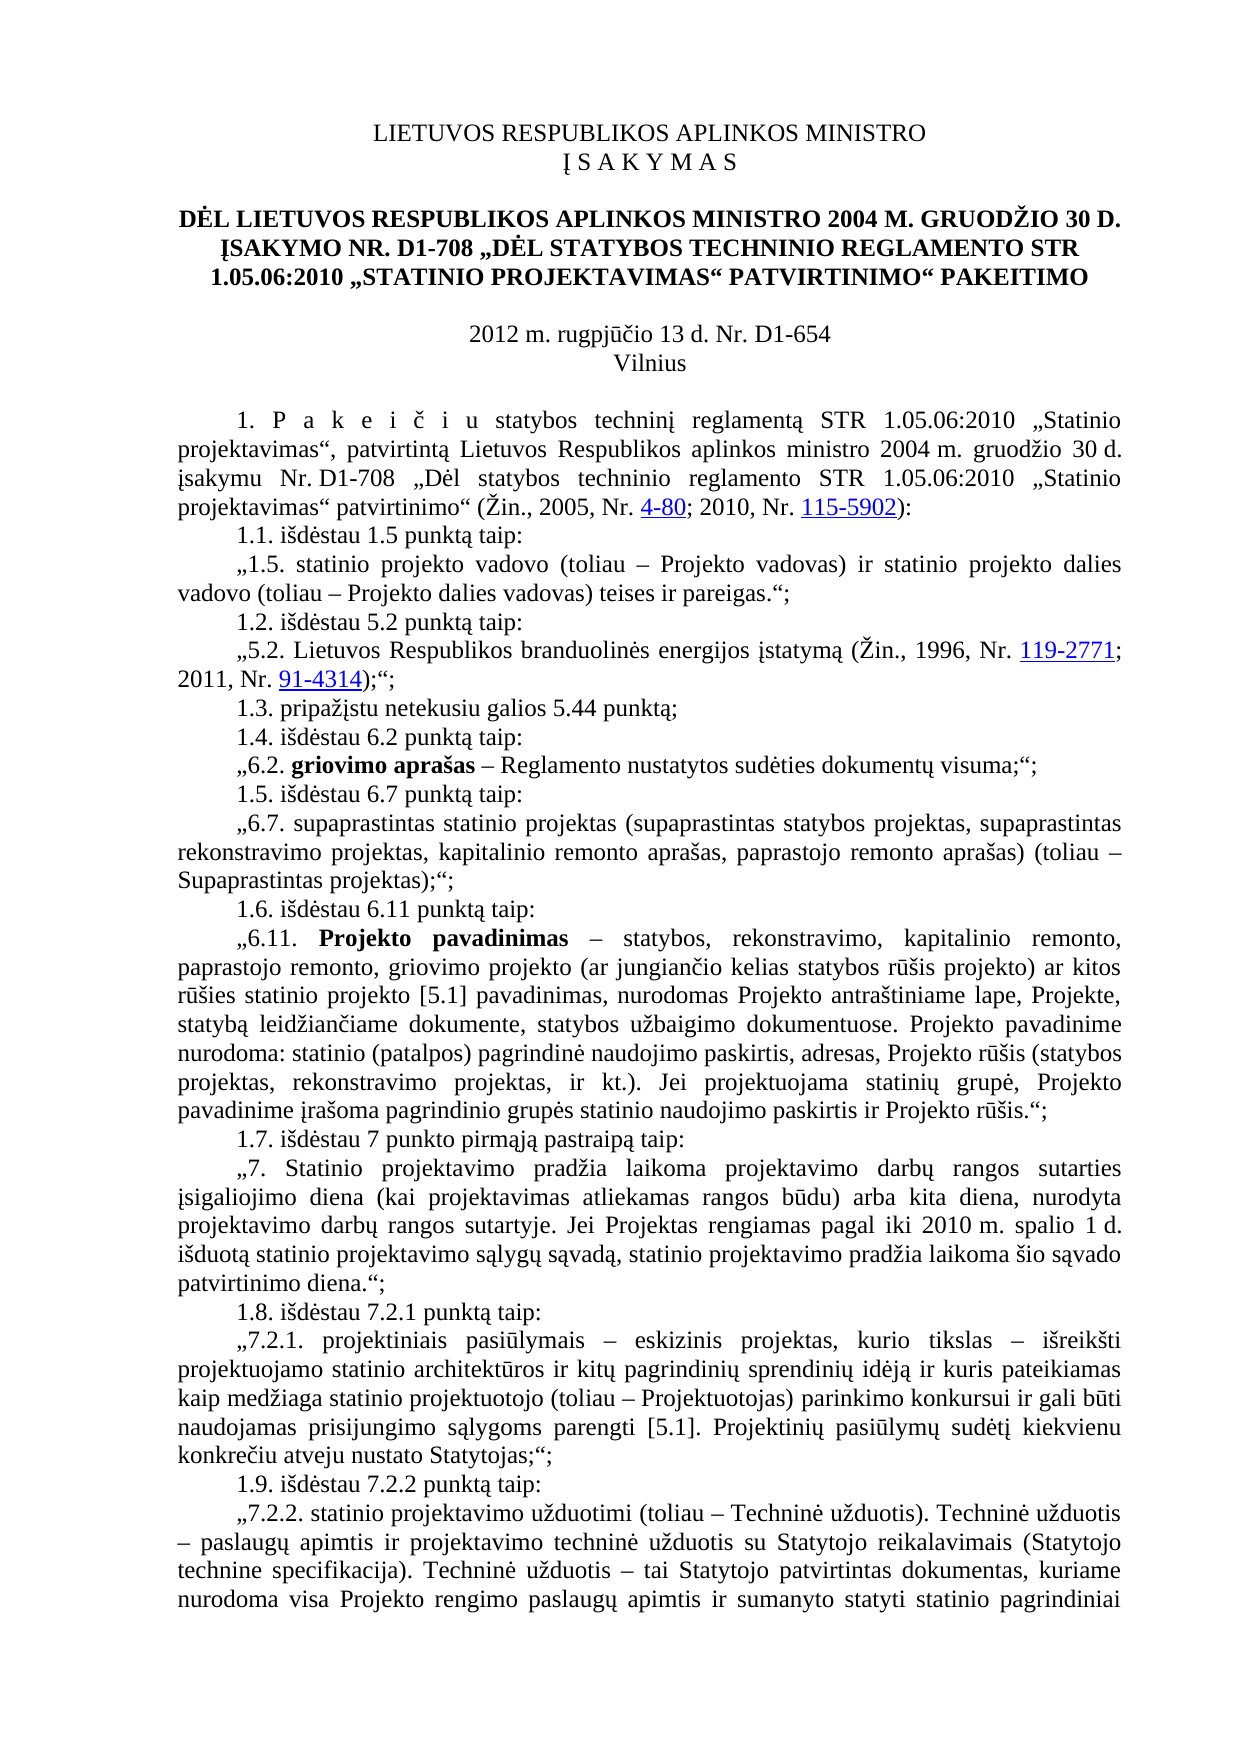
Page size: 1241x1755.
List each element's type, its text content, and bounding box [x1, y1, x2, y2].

text „6.7. supaprastintas statinio projektas (supaprastintas statybos projektas, supaprastintas rekonstravimo projektas, kapitalinio remonto aprašas, paprastojo remonto aprašas) (toliau – Supaprastintas projektas);“; [177, 808, 1122, 894]
text „7.2.2. statinio projektavimo užduotimi (toliau – Techninė užduotis). Techninė užduotis – paslaugų apimtis ir projektavimo techninė užduotis su Statytojo reikalavimais (Statytojo technine specifikacija). Techninė užduotis – tai Statytojo patvirtintas dokumentas, kuriame nurodoma visa Projekto rengimo paslaugų apimtis ir sumanyto statyti statinio pagrindiniai [177, 1498, 1122, 1613]
text LIETUVOS RESPUBLIKOS APLINKOS MINISTRO [177, 118, 1122, 147]
text „5.2. Lietuvos Respublikos branduolinės energijos įstatymą (Žin., 1996, Nr. 119-2771; 2011, Nr. 91-4314);“; [177, 636, 1122, 693]
text „1.5. statinio projekto vadovo (toliau – Projekto vadovas) ir statinio projekto dalies vadovo (toliau – Projekto dalies vadovas) teises ir pareigas.“; [177, 549, 1122, 607]
text 1.3. pripažįstu netekusiu galios 5.44 punktą; [177, 693, 1122, 722]
text „7.2.1. projektiniais pasiūlymais – eskizinis projektas, kurio tikslas – išreikšti projektuojamo statinio architektūros ir kitų pagrindinių sprendinių idėją ir kuris pateikiamas kaip medžiaga statinio projektuotojo (toliau – Projektuotojas) parinkimo konkursui ir gali būti naudojamas prisijungimo sąlygoms parengti [5.1]. Projektinių pasiūlymų sudėtį kiekvienu konkrečiu atveju nustato Statytojas;“; [177, 1326, 1122, 1469]
text 1.8. išdėstau 7.2.1 punktą taip: [177, 1297, 1122, 1326]
text „6.2. griovimo aprašas – Reglamento nustatytos sudėties dokumentų visuma;“; [177, 751, 1122, 779]
text 1.1. išdėstau 1.5 punktą taip: [177, 521, 1122, 549]
text 1.6. išdėstau 6.11 punktą taip: [177, 894, 1122, 923]
text 1.9. išdėstau 7.2.2 punktą taip: [177, 1469, 1122, 1498]
text „6.11. Projekto pavadinimas – statybos, rekonstravimo, kapitalinio remonto, paprastojo remonto, griovimo projekto (ar jungiančio kelias statybos rūšis projekto) ar kitos rūšies statinio projekto [5.1] pavadinimas, nurodomas Projekto antraštiniame lape, Projekte, statybą leidžiančiame dokumente, statybos užbaigimo dokumentuose. Projekto pavadinime nurodoma: statinio (patalpos) pagrindinė naudojimo paskirtis, adresas, Projekto rūšis (statybos projektas, rekonstravimo projektas, ir kt.). Jei projektuojama statinių grupė, Projekto pavadinime įrašoma pagrindinio grupės statinio naudojimo paskirtis ir Projekto rūšis.“; [177, 923, 1122, 1124]
text Į S A K Y M A S [177, 147, 1122, 176]
text Vilnius [177, 348, 1122, 377]
text 1. P a k e i č i u statybos techninį reglamentą STR 1.05.06:2010 „Statinio projektavimas“, patvirtintą Lietuvos Respublikos aplinkos ministro 2004 m. gruodžio 30 d. įsakymu Nr. D1-708 „Dėl statybos techninio reglamento STR 1.05.06:2010 „Statinio projektavimas“ patvirtinimo“ (Žin., 2005, Nr. 4-80; 2010, Nr. 115-5902): [177, 406, 1122, 521]
text DĖL LIETUVOS RESPUBLIKOS APLINKOS MINISTRO 2004 M. GRUODŽIO 30 D. ĮSAKYMO Nr. D1-708 „DĖL STATYBOS TECHNINIO REGLAMENTO STR 1.05.06:2010 „STATINIO PROJEKTAVIMAS“ PATVIRTINIMO“ PAKEITIMO [177, 204, 1122, 291]
text 1.2. išdėstau 5.2 punktą taip: [177, 607, 1122, 636]
text „7. Statinio projektavimo pradžia laikoma projektavimo darbų rangos sutarties įsigaliojimo diena (kai projektavimas atliekamas rangos būdu) arba kita diena, nurodyta projektavimo darbų rangos sutartyje. Jei Projektas rengiamas pagal iki 2010 m. spalio 1 d. išduotą statinio projektavimo sąlygų sąvadą, statinio projektavimo pradžia laikoma šio sąvado patvirtinimo diena.“; [177, 1153, 1122, 1297]
text 2012 m. rugpjūčio 13 d. Nr. D1-654 [177, 319, 1122, 348]
text 1.7. išdėstau 7 punkto pirmąją pastraipą taip: [177, 1124, 1122, 1153]
text 1.4. išdėstau 6.2 punktą taip: [177, 722, 1122, 751]
text 1.5. išdėstau 6.7 punktą taip: [177, 779, 1122, 808]
